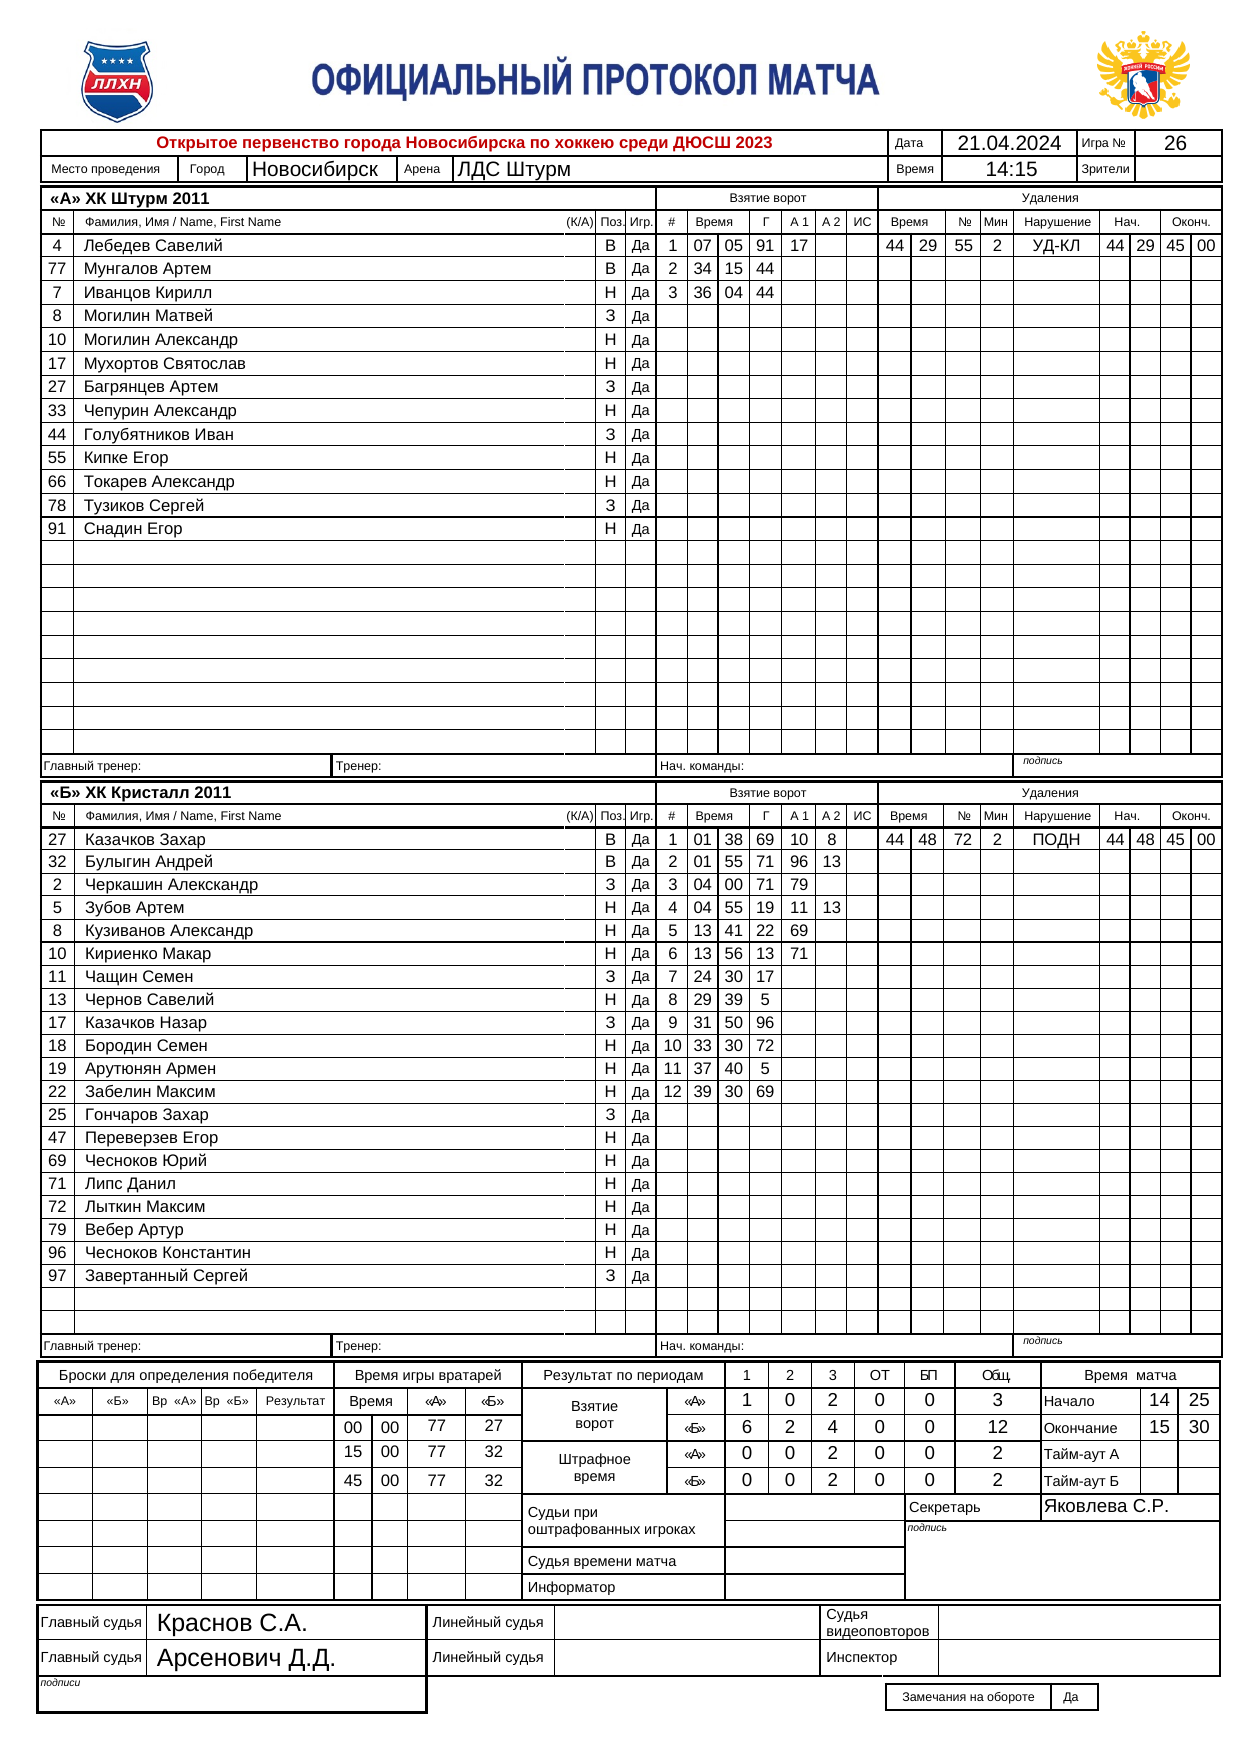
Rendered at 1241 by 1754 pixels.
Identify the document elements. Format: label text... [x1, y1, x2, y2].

table_cell 18 [42, 1035, 74, 1057]
table_cell подпись [1014, 1335, 1221, 1356]
table_cell Да [626, 399, 655, 422]
table_cell [202, 1521, 256, 1546]
table_cell [912, 920, 943, 941]
table_cell № [42, 805, 74, 826]
table_cell [466, 1494, 521, 1520]
table_cell [1131, 541, 1160, 564]
table_cell [202, 1574, 256, 1599]
table_cell УД-КЛ [1014, 235, 1099, 256]
table_cell 55 [946, 235, 980, 256]
table_cell 0 [905, 1442, 954, 1467]
table_cell [816, 636, 846, 658]
table_cell Черкашин Алекскандр [75, 874, 564, 895]
table_cell [688, 470, 717, 493]
table_cell [1014, 1288, 1099, 1310]
table_cell [657, 612, 687, 634]
table_cell [1100, 683, 1129, 706]
table_cell 12 [657, 1081, 687, 1103]
table_cell 13 [816, 850, 846, 872]
table_cell [1192, 1150, 1221, 1172]
table_cell [782, 1081, 815, 1103]
table_cell [1192, 328, 1221, 351]
table_cell [1161, 966, 1190, 987]
table_cell Время [688, 805, 749, 826]
table_cell [782, 683, 815, 706]
table_cell [912, 1035, 943, 1057]
table_cell 05 [719, 235, 749, 256]
table_cell [1161, 1127, 1190, 1149]
table_cell [565, 446, 595, 469]
table_cell [1014, 1035, 1099, 1057]
table_cell [1192, 1127, 1221, 1149]
table_cell [782, 659, 815, 682]
table_cell [750, 588, 781, 611]
picture [5, 28, 1197, 129]
table_cell [565, 1104, 595, 1126]
table_cell [750, 1196, 781, 1218]
table_cell Да [626, 1265, 655, 1287]
table_cell 4 [812, 1415, 854, 1440]
table_cell [816, 352, 846, 374]
table_cell [1192, 1265, 1221, 1287]
table_cell 00 [373, 1468, 407, 1493]
table_cell [1161, 376, 1190, 398]
table_cell 72 [944, 829, 980, 849]
table_cell [148, 1521, 201, 1546]
table_cell [1131, 1012, 1160, 1033]
table_cell [565, 943, 595, 964]
table_cell [657, 683, 687, 706]
table_cell [74, 612, 564, 634]
table_cell [626, 588, 655, 611]
table_cell [1131, 257, 1160, 280]
table_cell [626, 707, 655, 729]
table_cell [408, 1494, 465, 1520]
table_cell В [596, 829, 625, 849]
table_cell [782, 541, 815, 564]
table_cell [847, 446, 877, 469]
table_cell [944, 1219, 980, 1241]
table_cell Казачков Захар [75, 829, 564, 849]
table_cell [626, 1288, 655, 1310]
table_cell [148, 1468, 201, 1493]
table_cell [981, 446, 1013, 469]
table_cell [688, 1196, 717, 1218]
table_cell [1100, 1196, 1129, 1218]
table_cell подписи [39, 1677, 425, 1711]
table_cell [1161, 257, 1190, 280]
table_cell [257, 1441, 333, 1467]
table_cell [1131, 518, 1160, 540]
table_cell Н [596, 1219, 625, 1241]
table_cell 72 [750, 1035, 781, 1057]
table_cell [981, 730, 1013, 753]
table_cell [981, 1219, 1013, 1241]
table_cell [1100, 541, 1129, 564]
table_cell ЛДС Штурм [454, 157, 887, 181]
table_cell [946, 328, 980, 351]
table_cell [1192, 612, 1221, 634]
table_cell [912, 896, 943, 918]
table_cell Судья времени матча [523, 1548, 724, 1573]
table_cell [1014, 257, 1099, 280]
table_cell [688, 1127, 717, 1149]
table_cell [912, 518, 945, 540]
table_cell [626, 565, 655, 587]
table_cell [847, 730, 877, 753]
table_cell [39, 1441, 92, 1467]
table_cell [847, 423, 877, 445]
table_cell [981, 850, 1013, 872]
table_cell [688, 588, 717, 611]
table_cell [946, 470, 980, 493]
table_cell [944, 1058, 980, 1079]
table_cell Поз. [596, 805, 625, 826]
table_cell [782, 423, 815, 445]
table_cell З [596, 423, 625, 445]
table_cell [688, 707, 717, 729]
table_cell [565, 1012, 595, 1033]
table_cell [981, 1288, 1013, 1310]
table_cell [1100, 518, 1129, 540]
table_cell 8 [816, 829, 846, 849]
table_cell [719, 1196, 749, 1218]
table_cell Чесноков Юрий [75, 1150, 564, 1172]
table_cell [981, 423, 1013, 445]
table_cell Штрафное время [523, 1442, 666, 1493]
table_cell [1131, 896, 1160, 918]
table_cell [1192, 966, 1221, 987]
table_cell Булыгин Андрей [75, 850, 564, 872]
table_cell [688, 1150, 717, 1172]
table_cell 0 [769, 1389, 811, 1413]
table_cell [981, 1127, 1013, 1149]
table_cell [879, 565, 910, 587]
table_cell 17 [782, 235, 815, 256]
table_cell [883, 1677, 1220, 1681]
table_cell 8 [657, 989, 687, 1011]
table_cell [1192, 1058, 1221, 1079]
table_cell 0 [769, 1442, 811, 1467]
table_cell [565, 989, 595, 1011]
table_cell [782, 1219, 815, 1241]
table_cell [626, 683, 655, 706]
table_cell Да [626, 896, 655, 918]
table_cell [596, 659, 625, 682]
table_cell 14:15 [943, 157, 1076, 181]
table_cell [816, 281, 846, 303]
table_cell [1014, 730, 1099, 753]
table_cell 01 [688, 829, 717, 849]
table_cell 04 [688, 896, 717, 918]
table_cell [719, 1219, 749, 1241]
table_cell [688, 565, 717, 587]
table_cell 45 [1161, 235, 1190, 256]
table_cell 55 [42, 446, 73, 469]
table_cell [912, 305, 945, 327]
table_cell В [596, 235, 625, 256]
table_cell [596, 636, 625, 658]
table_cell Чернов Савелий [75, 989, 564, 1011]
table_cell Н [596, 352, 625, 374]
table_cell [688, 399, 717, 422]
table_cell [1161, 352, 1190, 374]
table_cell Тайм-аут Б [1042, 1468, 1140, 1493]
table_cell 17 [42, 1012, 74, 1033]
table_cell [816, 235, 846, 256]
table_cell [373, 1521, 407, 1546]
table_cell [1100, 636, 1129, 658]
table_cell [944, 1104, 980, 1126]
table_cell [879, 352, 910, 374]
table_cell [1192, 1196, 1221, 1218]
table_cell [847, 1081, 877, 1103]
table_cell 69 [750, 1081, 781, 1103]
table_cell [879, 1196, 910, 1218]
table_cell [847, 470, 877, 493]
table_cell Результат [257, 1389, 333, 1413]
table_cell [1161, 874, 1190, 895]
table_cell [782, 399, 815, 422]
table_cell [1014, 850, 1099, 872]
table_cell [782, 328, 815, 351]
table_cell [1192, 1311, 1221, 1333]
table_cell [750, 636, 781, 658]
table_cell 2 [812, 1389, 854, 1413]
table_cell 96 [42, 1242, 74, 1264]
table_cell [912, 328, 945, 351]
table_cell [565, 399, 595, 422]
table_cell Начало [1042, 1389, 1140, 1413]
table_cell [657, 518, 687, 540]
table_cell Могилин Матвей [74, 305, 564, 327]
table_cell [981, 541, 1013, 564]
table_cell Город [179, 157, 246, 181]
table_cell [202, 1441, 256, 1467]
table_cell [847, 376, 877, 398]
table_cell [816, 541, 846, 564]
table_cell 25 [42, 1104, 74, 1126]
table_cell 00 [719, 874, 749, 895]
table_cell [1014, 1058, 1099, 1079]
table_cell [1161, 1311, 1190, 1333]
table_cell [750, 399, 781, 422]
table_cell Н [596, 989, 625, 1011]
table_cell Поз. [596, 211, 625, 233]
table_cell [93, 1521, 147, 1546]
table_cell [1100, 423, 1129, 445]
table_cell [1014, 1242, 1099, 1264]
table_cell [657, 1288, 687, 1310]
table_cell [981, 920, 1013, 941]
table_cell [719, 1150, 749, 1172]
table_cell [1014, 494, 1099, 516]
table_cell Линейный судья [428, 1606, 554, 1639]
table_cell [912, 659, 945, 682]
table_cell [879, 376, 910, 398]
table_cell [879, 305, 910, 327]
table_cell [939, 1640, 1219, 1675]
table_cell № [944, 805, 980, 826]
table_cell 2 [769, 1415, 811, 1440]
table_cell [565, 1265, 595, 1287]
table_cell [981, 943, 1013, 964]
table_cell [981, 494, 1013, 516]
table_cell Н [596, 920, 625, 941]
table_cell [1014, 376, 1099, 398]
table_cell [39, 1494, 92, 1520]
table_cell [946, 518, 980, 540]
table_cell [944, 966, 980, 987]
table_cell Лебедев Савелий [74, 235, 564, 256]
table_cell 0 [726, 1468, 768, 1493]
table_cell [1131, 850, 1160, 872]
table_cell [657, 730, 687, 753]
table_cell [42, 541, 73, 564]
table_cell Оконч. [1161, 805, 1221, 826]
table_header Взятие ворот [657, 783, 877, 803]
table_cell [816, 1265, 846, 1287]
table_cell 30 [719, 966, 749, 987]
table_cell [912, 1265, 943, 1287]
table_cell [981, 352, 1013, 374]
table_cell Время [889, 157, 941, 181]
table_cell [879, 1081, 910, 1103]
table_cell [912, 989, 943, 1011]
table_cell [657, 1196, 687, 1218]
table_header Результат по периодам [523, 1363, 724, 1387]
table_header БП [905, 1363, 954, 1387]
table_cell [626, 541, 655, 564]
table_cell [847, 281, 877, 303]
table_cell Игр. [626, 211, 655, 233]
table_cell [688, 659, 717, 682]
table_cell [1192, 1081, 1221, 1103]
table_header 1 [726, 1363, 768, 1387]
table_cell [879, 1035, 910, 1057]
table_cell [816, 989, 846, 1011]
table_cell А 1 [782, 211, 815, 233]
table_cell [1014, 1081, 1099, 1103]
table_cell подпись [906, 1522, 1219, 1599]
table_cell [688, 423, 717, 445]
table_cell [1161, 446, 1190, 469]
table_cell 15 [1141, 1415, 1177, 1440]
table_cell [1100, 588, 1129, 611]
table_cell [74, 707, 564, 729]
table_cell [981, 1150, 1013, 1172]
table_cell [816, 494, 846, 516]
table_cell [816, 305, 846, 327]
table_cell 66 [42, 470, 73, 493]
table_cell [39, 1574, 92, 1599]
table_cell [565, 1219, 595, 1241]
table_cell 44 [750, 257, 781, 280]
table_cell [75, 1288, 564, 1310]
table_cell Кузиванов Александр [75, 920, 564, 941]
table_cell 91 [42, 518, 73, 540]
table_cell [373, 1574, 407, 1599]
table_cell 2 [812, 1442, 854, 1467]
table_cell [688, 305, 717, 327]
table_cell 10 [782, 829, 815, 849]
table_cell [750, 352, 781, 374]
table_cell [981, 659, 1013, 682]
table_cell [981, 1311, 1013, 1333]
table_cell [1100, 376, 1129, 398]
table_cell 37 [688, 1058, 717, 1079]
table_cell [944, 943, 980, 964]
table_cell [1161, 683, 1190, 706]
table_cell [1100, 1104, 1129, 1126]
table_cell [719, 518, 749, 540]
table_cell [847, 257, 877, 280]
table_cell [782, 1288, 815, 1310]
table_cell Н [596, 1058, 625, 1079]
table_cell [1100, 1081, 1129, 1103]
table_cell [626, 1311, 655, 1333]
table_cell Линейный судья [428, 1640, 554, 1675]
table_cell 04 [688, 874, 717, 895]
table_cell [688, 518, 717, 540]
table_cell 97 [42, 1265, 74, 1287]
table_cell З [596, 1265, 625, 1287]
table_cell [816, 470, 846, 493]
table_cell 30 [719, 1081, 749, 1103]
table_cell [1192, 683, 1221, 706]
table_cell 41 [719, 920, 749, 941]
table_cell [688, 541, 717, 564]
table_cell [782, 281, 815, 303]
table_cell [750, 1150, 781, 1172]
table_cell 5 [750, 1058, 781, 1079]
table_cell [1014, 1265, 1099, 1287]
table_cell [1161, 1196, 1190, 1218]
table_cell [565, 896, 595, 918]
table_cell [1161, 565, 1190, 587]
table_cell [782, 1104, 815, 1126]
table_cell [1161, 896, 1190, 918]
table_cell 50 [719, 1012, 749, 1033]
table_cell [1014, 943, 1099, 964]
table_cell [1161, 1219, 1190, 1241]
table_cell [944, 1081, 980, 1103]
table_cell Забелин Максим [75, 1081, 564, 1103]
table_cell [688, 1311, 717, 1333]
table_cell [148, 1441, 201, 1467]
table_cell 13 [688, 920, 717, 941]
table_cell [408, 1547, 465, 1573]
table_cell [1161, 423, 1190, 445]
table_cell Тренер: [333, 755, 655, 776]
table_cell [1192, 920, 1221, 941]
table_cell [719, 1288, 749, 1310]
table_cell [782, 518, 815, 540]
table_cell [688, 612, 717, 634]
table_cell [1014, 636, 1099, 658]
table_cell [626, 636, 655, 658]
table_cell 0 [855, 1389, 904, 1413]
table_cell 11 [782, 896, 815, 918]
table_cell [688, 1173, 717, 1195]
table_cell [1014, 920, 1099, 941]
table_cell [1100, 470, 1129, 493]
table_cell [1131, 636, 1160, 658]
table_cell Н [596, 446, 625, 469]
table_cell [912, 1173, 943, 1195]
table_cell Да [626, 1012, 655, 1033]
table_cell Нач. команды: [657, 755, 1012, 776]
table_cell Да [626, 1150, 655, 1172]
table_cell [1141, 1441, 1177, 1467]
table_cell [1014, 874, 1099, 895]
table_cell [946, 707, 980, 729]
table_cell Да [626, 1219, 655, 1241]
table_cell [1131, 659, 1160, 682]
table_cell 2 [981, 235, 1013, 256]
table_cell [148, 1574, 201, 1599]
table_cell 00 [1192, 829, 1221, 849]
table_cell 56 [719, 943, 749, 964]
table_cell Окончание [1042, 1415, 1140, 1440]
table_cell Да [626, 518, 655, 540]
table_cell [879, 1242, 910, 1264]
table_cell [1014, 1219, 1099, 1241]
table_cell [565, 518, 595, 540]
table_cell Вр «А» [148, 1389, 201, 1413]
table_cell [912, 1081, 943, 1103]
table_cell [1100, 966, 1129, 987]
table_cell Н [596, 1242, 625, 1264]
table_cell 77 [42, 257, 73, 280]
table_cell [719, 494, 749, 516]
table_cell [1161, 1012, 1190, 1033]
table_cell [1131, 588, 1160, 611]
table_cell [1131, 376, 1160, 398]
table_cell [1100, 305, 1129, 327]
table_cell [74, 659, 564, 682]
table_cell [726, 1495, 904, 1520]
table_cell [1014, 1311, 1099, 1333]
table_cell [1192, 494, 1221, 516]
table_cell [782, 305, 815, 327]
table_cell [816, 943, 846, 964]
table_cell [946, 423, 980, 445]
table_cell [981, 257, 1013, 280]
table_cell З [596, 1012, 625, 1033]
table_cell Да [626, 966, 655, 987]
table_cell [1141, 1468, 1177, 1493]
table_cell Да [626, 281, 655, 303]
table_cell 71 [750, 874, 781, 895]
table_cell [912, 1012, 943, 1033]
table_cell Мин [981, 211, 1013, 233]
table_cell Г [750, 211, 781, 233]
table_cell [1014, 470, 1099, 493]
table_cell В [596, 850, 625, 872]
table_cell 0 [855, 1468, 904, 1493]
table_cell [1100, 494, 1129, 516]
table_cell [1100, 920, 1129, 941]
table_cell [981, 399, 1013, 422]
table_cell [1014, 565, 1099, 587]
table_cell 69 [750, 829, 781, 849]
table_cell [1161, 850, 1190, 872]
table_cell [981, 1173, 1013, 1195]
table_cell [626, 612, 655, 634]
table_cell [944, 1012, 980, 1033]
table_cell [93, 1441, 147, 1467]
table_cell 5 [657, 920, 687, 941]
table_cell [565, 612, 595, 634]
table_cell Чепурин Александр [74, 399, 564, 422]
table_cell 39 [688, 1081, 717, 1103]
table_cell [879, 588, 910, 611]
table_cell Судьи при оштрафованных игроках [523, 1495, 724, 1546]
table_cell 69 [782, 920, 815, 941]
table_cell [565, 850, 595, 872]
table_cell 11 [657, 1058, 687, 1079]
table_cell 0 [905, 1389, 954, 1413]
table_cell Место проведения [42, 157, 177, 181]
table_cell [981, 636, 1013, 658]
table_cell [782, 707, 815, 729]
table_cell [750, 376, 781, 398]
table_cell [657, 1104, 687, 1126]
table_cell [1192, 1012, 1221, 1033]
table_cell Нач. [1100, 211, 1160, 233]
table_cell [879, 1150, 910, 1172]
table_cell Да [626, 446, 655, 469]
table_cell 13 [750, 943, 781, 964]
table_cell [565, 235, 595, 256]
table_cell [1014, 423, 1099, 445]
table_cell [912, 966, 943, 987]
table_cell [1131, 494, 1160, 516]
table_cell Главный судья [39, 1606, 146, 1639]
table_cell [1161, 494, 1190, 516]
table_header Броски для определения победителя [39, 1363, 333, 1387]
table_cell [688, 1288, 717, 1310]
table_cell [1131, 1311, 1160, 1333]
table_cell Лыткин Максим [75, 1196, 564, 1218]
table_cell [1192, 874, 1221, 895]
table_cell [1131, 1150, 1160, 1172]
table_cell [1100, 1242, 1129, 1264]
table_cell [202, 1468, 256, 1493]
table_cell [879, 659, 910, 682]
table_cell [946, 399, 980, 422]
table_cell [750, 423, 781, 445]
table_cell [42, 588, 73, 611]
table_cell [1161, 1265, 1190, 1287]
table_cell «А» [39, 1389, 92, 1413]
table_cell [879, 612, 910, 634]
table_cell [1161, 399, 1190, 422]
table_cell [1100, 1150, 1129, 1172]
table_cell 8 [42, 920, 74, 941]
table_cell [42, 659, 73, 682]
table_cell [75, 1311, 564, 1333]
table_cell Вебер Артур [75, 1219, 564, 1241]
table_cell [847, 1288, 877, 1310]
table_cell З [596, 305, 625, 327]
table_header «А» ХК Штурм 2011 [42, 188, 655, 209]
table_cell [1100, 565, 1129, 587]
table_cell [1131, 1104, 1160, 1126]
table_cell Иванцов Кирилл [74, 281, 564, 303]
table_cell Да [626, 920, 655, 941]
table_cell [688, 636, 717, 658]
table_cell [946, 376, 980, 398]
table_cell [981, 305, 1013, 327]
table_cell 1 [657, 235, 687, 256]
table_cell [981, 518, 1013, 540]
table_cell ИС [847, 805, 877, 826]
table_cell [782, 1035, 815, 1057]
table_cell Нарушение [1014, 211, 1099, 233]
table_cell [1192, 399, 1221, 422]
table_cell [847, 683, 877, 706]
table_cell [847, 1058, 877, 1079]
table_cell Да [626, 470, 655, 493]
table_cell Да [626, 1035, 655, 1057]
table_cell [688, 683, 717, 706]
table_cell [912, 541, 945, 564]
table_cell Кипке Егор [74, 446, 564, 469]
table_cell [782, 376, 815, 398]
table_cell 29 [912, 235, 945, 256]
table_cell [596, 1288, 625, 1310]
table_cell [565, 966, 595, 987]
table_cell Краснов С.А. [147, 1606, 425, 1639]
table_cell [981, 328, 1013, 351]
table_cell 5 [42, 896, 74, 918]
table_cell 55 [719, 896, 749, 918]
table_cell [1192, 518, 1221, 540]
table_cell Оконч. [1161, 211, 1221, 233]
table_cell [1100, 257, 1129, 280]
table_cell [847, 588, 877, 611]
table_cell [847, 989, 877, 1011]
table_cell В [596, 257, 625, 280]
table_cell [1100, 1127, 1129, 1149]
table_cell [657, 423, 687, 445]
table_cell [782, 1311, 815, 1333]
table_cell [750, 328, 781, 351]
table_cell [657, 376, 687, 398]
table_cell ИС [847, 211, 877, 233]
table_cell 77 [408, 1441, 465, 1467]
table_cell Новосибирск [248, 157, 396, 181]
table_cell [719, 470, 749, 493]
table_cell [1100, 281, 1129, 303]
table_cell [816, 257, 846, 280]
table_cell [688, 730, 717, 753]
table_cell 7 [42, 281, 73, 303]
table_cell [946, 612, 980, 634]
table_cell [1014, 896, 1099, 918]
table_cell [1100, 1058, 1129, 1079]
table_cell [879, 989, 910, 1011]
table_cell [816, 1150, 846, 1172]
table_cell З [596, 376, 625, 398]
table_cell [657, 305, 687, 327]
table_cell [981, 1104, 1013, 1126]
table_cell [1192, 989, 1221, 1011]
table_cell [1100, 1012, 1129, 1033]
table_cell [847, 896, 877, 918]
table_cell З [596, 966, 625, 987]
table_cell 13 [688, 943, 717, 964]
table_cell 69 [42, 1150, 74, 1172]
table_cell Н [596, 1196, 625, 1218]
table_header 2 [769, 1363, 811, 1387]
table_cell [565, 1196, 595, 1218]
table_cell [257, 1574, 333, 1599]
table_header Взятие ворот [657, 188, 877, 209]
table_cell Да [626, 235, 655, 256]
table_cell [1014, 1150, 1099, 1172]
table_cell [750, 1242, 781, 1264]
table_cell [944, 1242, 980, 1264]
table_cell Да [626, 989, 655, 1011]
table_cell [719, 1127, 749, 1149]
table_cell 9 [657, 1012, 687, 1033]
table_header Замечания на обороте [887, 1685, 1050, 1709]
table_cell [1014, 683, 1099, 706]
table_cell Игр. [626, 805, 655, 826]
table_cell 4 [42, 235, 73, 256]
table_cell [912, 636, 945, 658]
table_cell [1100, 850, 1129, 872]
table_cell [1014, 707, 1099, 729]
table_cell [688, 376, 717, 398]
table_cell [1014, 541, 1099, 564]
table_cell [750, 612, 781, 634]
table_cell [946, 352, 980, 374]
table_cell [750, 707, 781, 729]
table_cell [657, 446, 687, 469]
table_cell [1161, 588, 1190, 611]
table_cell [726, 1575, 904, 1599]
table_cell 00 [335, 1416, 371, 1440]
table_cell Н [596, 1035, 625, 1057]
table_cell Зубов Артем [75, 896, 564, 918]
table_cell «А» [668, 1442, 724, 1467]
table_cell 44 [879, 235, 910, 256]
table_cell 14 [1141, 1389, 1177, 1413]
table_cell 45 [335, 1468, 371, 1493]
table_cell [981, 612, 1013, 634]
table_cell [1131, 1196, 1160, 1218]
table_cell [879, 328, 910, 351]
table_cell 27 [42, 829, 74, 849]
table_cell [946, 683, 980, 706]
table_cell 96 [750, 1012, 781, 1033]
table_cell [847, 518, 877, 540]
table_cell [1100, 707, 1129, 729]
table_cell Н [596, 518, 625, 540]
table_cell [688, 1242, 717, 1264]
table_cell 1 [726, 1389, 768, 1413]
table_cell [596, 707, 625, 729]
table_cell Нач. команды: [657, 1335, 1012, 1356]
table_cell Нарушение [1014, 805, 1099, 826]
table_cell [782, 730, 815, 753]
table_cell [912, 943, 943, 964]
table_cell [1161, 328, 1190, 351]
table_cell 2 [42, 874, 74, 895]
table_cell [879, 896, 910, 918]
table_cell [1131, 612, 1160, 634]
table_cell [1192, 257, 1221, 280]
table_cell Чесноков Константин [75, 1242, 564, 1264]
table_cell [750, 541, 781, 564]
table_cell [912, 281, 945, 303]
table_cell [657, 588, 687, 611]
table_cell [912, 1196, 943, 1218]
table_cell [1100, 1173, 1129, 1195]
table_cell [847, 966, 877, 987]
table_cell 38 [719, 829, 749, 849]
table_header 3 [812, 1363, 854, 1387]
table_cell Главный тренер: [42, 1335, 330, 1356]
table_cell 0 [855, 1442, 904, 1467]
table_cell [816, 1035, 846, 1057]
table_cell [816, 1219, 846, 1241]
table_cell [1131, 966, 1160, 987]
table_cell [981, 1081, 1013, 1103]
table_cell [847, 850, 877, 872]
table_cell [879, 1012, 910, 1033]
table_cell [946, 636, 980, 658]
table_cell Токарев Александр [74, 470, 564, 493]
table_cell [1192, 446, 1221, 469]
table_cell [565, 707, 595, 729]
table_cell 13 [42, 989, 74, 1011]
table_cell [565, 588, 595, 611]
table_cell [93, 1547, 147, 1573]
table_cell [879, 683, 910, 706]
table_cell [912, 1311, 943, 1333]
table_cell Да [626, 305, 655, 327]
table_cell [428, 1677, 882, 1711]
table_cell [782, 1173, 815, 1195]
table_cell [335, 1547, 371, 1573]
table_cell [1192, 896, 1221, 918]
table_cell [1192, 305, 1221, 327]
table_cell [1161, 1173, 1190, 1195]
table_cell [565, 423, 595, 445]
table_cell Да [626, 829, 655, 849]
table_cell [946, 494, 980, 516]
table_cell [1192, 1242, 1221, 1264]
table_cell Да [626, 1058, 655, 1079]
table_cell [1136, 157, 1221, 181]
table_cell [408, 1521, 465, 1546]
table_cell Да [626, 1104, 655, 1126]
table_cell [847, 612, 877, 634]
table_cell [782, 1265, 815, 1287]
table_cell А 2 [816, 805, 846, 826]
table_cell [782, 352, 815, 374]
table_cell [42, 612, 73, 634]
table_cell Багрянцев Артем [74, 376, 564, 398]
table_cell 0 [726, 1442, 768, 1467]
table_cell [816, 707, 846, 729]
table_cell [726, 1521, 904, 1546]
table_cell [373, 1494, 407, 1520]
table_cell [847, 874, 877, 895]
table_cell Арсенович Д.Д. [147, 1640, 425, 1675]
table_cell [879, 730, 910, 753]
table_cell Г [750, 805, 781, 826]
table_cell [912, 470, 945, 493]
table_cell [1192, 943, 1221, 964]
table_cell [1131, 730, 1160, 753]
table_cell [93, 1494, 147, 1520]
table_cell Да [626, 874, 655, 895]
table_cell 79 [42, 1219, 74, 1241]
table_cell [782, 494, 815, 516]
table_cell [1100, 328, 1129, 351]
table_cell 96 [782, 850, 815, 872]
table_cell 72 [42, 1196, 74, 1218]
table_cell [565, 874, 595, 895]
table_cell [565, 305, 595, 327]
table_cell Гончаров Захар [75, 1104, 564, 1126]
table_cell [1131, 1242, 1160, 1264]
table_cell [42, 707, 73, 729]
table_cell [688, 1219, 717, 1241]
table_cell [1192, 1219, 1221, 1241]
table_cell [565, 494, 595, 516]
table_cell [1161, 305, 1190, 327]
table_cell [1100, 446, 1129, 469]
table_cell [946, 541, 980, 564]
table_cell [1192, 541, 1221, 564]
table_cell Мунгалов Артем [74, 257, 564, 280]
table_cell 78 [42, 494, 73, 516]
table_cell [1131, 1219, 1160, 1241]
table_cell [565, 730, 595, 753]
table_cell [944, 1196, 980, 1218]
table_cell [847, 541, 877, 564]
table_cell [847, 707, 877, 729]
table_cell [981, 1035, 1013, 1057]
table_cell [1131, 399, 1160, 422]
table_cell [257, 1547, 333, 1573]
table_cell [782, 989, 815, 1011]
table_cell [657, 470, 687, 493]
table_cell Да [626, 943, 655, 964]
table_cell 29 [688, 989, 717, 1011]
table_cell [1192, 659, 1221, 682]
table_cell Голубятников Иван [74, 423, 564, 445]
table_cell [596, 565, 625, 587]
table_cell [1192, 588, 1221, 611]
table_cell [719, 588, 749, 611]
table_cell [879, 281, 910, 303]
table_cell 25 [1179, 1389, 1219, 1413]
table_cell [750, 1265, 781, 1287]
table_cell [750, 1311, 781, 1333]
table_cell 27 [42, 376, 73, 398]
table_cell [946, 730, 980, 753]
table_cell 0 [855, 1415, 904, 1440]
table_cell 32 [42, 850, 74, 872]
table_cell [1100, 399, 1129, 422]
table_cell 22 [750, 920, 781, 941]
table_cell [1100, 943, 1129, 964]
table_cell [257, 1468, 333, 1493]
table_cell Да [626, 352, 655, 374]
table_cell [1131, 1265, 1160, 1287]
table_cell [373, 1547, 407, 1573]
table_header 26 [1136, 131, 1221, 155]
table_cell [657, 659, 687, 682]
table_cell [1161, 470, 1190, 493]
table_cell 44 [1100, 235, 1129, 256]
table_cell Тайм-аут А [1042, 1441, 1140, 1467]
table_cell «А» [408, 1389, 465, 1413]
table_cell [1131, 352, 1160, 374]
table_cell 30 [719, 1035, 749, 1057]
table_cell [657, 636, 687, 658]
table_cell [565, 683, 595, 706]
table_cell Время [335, 1389, 407, 1413]
table_cell Да [626, 257, 655, 280]
table_cell [1100, 659, 1129, 682]
table_cell [912, 257, 945, 280]
table_cell [816, 376, 846, 398]
table_cell [912, 1242, 943, 1264]
table_cell [879, 943, 910, 964]
table_cell [565, 1242, 595, 1264]
table_cell [750, 494, 781, 516]
table_cell [719, 659, 749, 682]
table_cell [944, 1127, 980, 1149]
table_cell Информатор [523, 1575, 724, 1599]
table_cell [912, 446, 945, 469]
table_cell 71 [782, 943, 815, 964]
table_cell [39, 1547, 92, 1573]
table_cell [565, 565, 595, 587]
table_cell [912, 1219, 943, 1241]
table_cell [981, 874, 1013, 895]
table_cell [565, 636, 595, 658]
table_cell [879, 850, 910, 872]
table_cell [1014, 518, 1099, 540]
table_cell 3 [657, 874, 687, 895]
table_cell [257, 1494, 333, 1520]
table_cell [750, 1127, 781, 1149]
table_cell [657, 494, 687, 516]
table_cell [782, 612, 815, 634]
table_cell [782, 1196, 815, 1218]
table_header 21.04.2024 [943, 131, 1076, 155]
table_cell 2 [956, 1442, 1040, 1467]
table_cell [93, 1574, 147, 1599]
table_cell [879, 1288, 910, 1310]
table_cell [719, 305, 749, 327]
table_cell [782, 1127, 815, 1149]
table_cell [719, 423, 749, 445]
table_cell [719, 541, 749, 564]
table_cell [816, 399, 846, 422]
table_cell [879, 1104, 910, 1126]
table_cell [847, 1127, 877, 1149]
table_cell [847, 1012, 877, 1033]
table_cell [912, 707, 945, 729]
table_cell [1192, 850, 1221, 872]
table_cell [750, 518, 781, 540]
table_cell [657, 1173, 687, 1195]
table_cell [596, 730, 625, 753]
table_cell [1192, 470, 1221, 493]
table_cell [657, 541, 687, 564]
table_cell А 1 [782, 805, 815, 826]
table_cell [879, 494, 910, 516]
table_cell [1161, 1150, 1190, 1172]
table_cell [944, 874, 980, 895]
table_cell [42, 683, 73, 706]
table_cell 5 [750, 989, 781, 1011]
table_cell Фамилия, Имя / Name, First Name [74, 211, 565, 233]
table_cell [750, 683, 781, 706]
table_cell [912, 494, 945, 516]
table_cell [719, 1311, 749, 1333]
table_cell 1 [657, 829, 687, 849]
table_cell «А» [668, 1389, 724, 1413]
table_cell [946, 281, 980, 303]
table_cell [944, 1311, 980, 1333]
table_cell Арена [398, 157, 452, 181]
table_header Время игры вратарей [335, 1363, 521, 1387]
table_cell [816, 1242, 846, 1264]
table_cell [750, 730, 781, 753]
table_cell [1161, 1288, 1190, 1310]
table_cell [148, 1494, 201, 1520]
table_cell Бородин Семен [75, 1035, 564, 1057]
table_cell [719, 328, 749, 351]
table_cell [879, 518, 910, 540]
table_cell [879, 636, 910, 658]
table_cell [1014, 1104, 1099, 1126]
table_cell [74, 730, 564, 753]
table_cell [847, 1311, 877, 1333]
table_cell [879, 920, 910, 941]
table_cell [39, 1521, 92, 1546]
table_cell [1100, 730, 1129, 753]
table_cell 77 [408, 1416, 465, 1440]
table_cell [981, 588, 1013, 611]
table_cell [782, 1012, 815, 1033]
table_cell [565, 1081, 595, 1103]
table_cell [1014, 281, 1099, 303]
table_cell [847, 352, 877, 374]
table_cell 12 [956, 1415, 1040, 1440]
table_cell 24 [688, 966, 717, 987]
table_cell [1100, 989, 1129, 1011]
table_cell Кириенко Макар [75, 943, 564, 964]
table_cell [847, 636, 877, 658]
table_cell [946, 257, 980, 280]
table_cell [1192, 376, 1221, 398]
table_cell # [657, 211, 687, 233]
table_cell Н [596, 943, 625, 964]
table_cell 6 [657, 943, 687, 964]
table_cell Главный тренер: [42, 755, 330, 776]
table_cell Нач. [1100, 805, 1160, 826]
table_cell [688, 1265, 717, 1287]
table_cell [981, 470, 1013, 493]
table_cell [719, 730, 749, 753]
table_cell [565, 659, 595, 682]
table_cell [912, 874, 943, 895]
table_cell 33 [688, 1035, 717, 1057]
table_cell [750, 1219, 781, 1241]
table_cell Время [688, 211, 749, 233]
table_cell [74, 636, 564, 658]
table_cell [816, 1104, 846, 1126]
table_cell [944, 1265, 980, 1287]
table_cell [981, 281, 1013, 303]
table_cell [719, 352, 749, 374]
table_cell [719, 1104, 749, 1126]
table_cell [657, 1150, 687, 1172]
table_cell Мухортов Святослав [74, 352, 564, 374]
table_cell [750, 470, 781, 493]
table_cell [912, 399, 945, 422]
table_cell 44 [42, 423, 73, 445]
table_cell [1014, 328, 1099, 351]
table_cell # [657, 805, 687, 826]
table_cell [1131, 920, 1160, 941]
table_cell 44 [879, 829, 910, 849]
table_cell [1100, 1035, 1129, 1057]
table_cell [42, 636, 73, 658]
table_cell Да [626, 328, 655, 351]
table_cell 00 [1192, 235, 1221, 256]
table_cell [257, 1521, 333, 1546]
table_cell [596, 683, 625, 706]
table_cell Время [879, 805, 943, 826]
table_cell [565, 281, 595, 303]
table_cell [42, 1311, 74, 1333]
table_cell [981, 966, 1013, 987]
table_cell [879, 541, 910, 564]
table_cell [1131, 943, 1160, 964]
table_cell [1014, 612, 1099, 634]
table_cell [816, 874, 846, 895]
table_cell [688, 1104, 717, 1126]
table_cell [912, 1104, 943, 1126]
table_cell 40 [719, 1058, 749, 1079]
table_cell [782, 636, 815, 658]
table_cell [202, 1547, 256, 1573]
table_cell 10 [657, 1035, 687, 1057]
table_cell З [596, 874, 625, 895]
table_cell [816, 1012, 846, 1033]
table_cell Тузиков Сергей [74, 494, 564, 516]
table_cell Н [596, 470, 625, 493]
table_cell [912, 730, 945, 753]
table_cell 10 [42, 328, 73, 351]
table_cell 00 [373, 1441, 407, 1467]
table_cell [555, 1640, 819, 1675]
table_cell Да [626, 1173, 655, 1195]
table_cell [565, 328, 595, 351]
table_cell 48 [1131, 829, 1160, 849]
table_cell [1192, 352, 1221, 374]
table_cell [335, 1494, 371, 1520]
table_cell Да [626, 376, 655, 398]
table_header «Б» ХК Кристалл 2011 [42, 783, 655, 803]
table_cell [1131, 305, 1160, 327]
table_cell [782, 588, 815, 611]
table_cell [847, 235, 877, 256]
table_cell [816, 659, 846, 682]
table_cell 31 [688, 1012, 717, 1033]
table_cell [879, 399, 910, 422]
table_cell 32 [466, 1441, 521, 1467]
table_cell [626, 659, 655, 682]
table_cell [719, 376, 749, 398]
table_cell [847, 565, 877, 587]
table_cell 7 [657, 966, 687, 987]
table_cell [879, 257, 910, 280]
table_cell [726, 1548, 904, 1573]
table_cell Н [596, 1150, 625, 1172]
table_cell [879, 874, 910, 895]
table_cell [1131, 1173, 1160, 1195]
table_cell Фамилия, Имя / Name, First Name [75, 805, 565, 826]
table_cell 15 [719, 257, 749, 280]
table_cell [944, 850, 980, 872]
table_cell 22 [42, 1081, 74, 1103]
table_cell [1192, 1104, 1221, 1126]
table_cell [946, 446, 980, 469]
table_cell [1161, 730, 1190, 753]
table_cell [1131, 281, 1160, 303]
table_cell Тренер: [333, 1335, 655, 1356]
table_cell [335, 1574, 371, 1599]
table_cell [1161, 1058, 1190, 1079]
table_cell [1192, 707, 1221, 729]
table_cell [466, 1521, 521, 1546]
table_cell [1014, 305, 1099, 327]
table_cell 2 [657, 257, 687, 280]
table_cell [912, 565, 945, 587]
table_header Общ. [956, 1363, 1040, 1387]
table_cell [939, 1606, 1219, 1639]
table_cell [1192, 730, 1221, 753]
table_cell [1192, 281, 1221, 303]
table_cell [719, 1265, 749, 1287]
table_cell Н [596, 1127, 625, 1149]
table_cell (К/А) [565, 211, 595, 233]
table_cell [981, 1012, 1013, 1033]
table_cell [1014, 1196, 1099, 1218]
table_cell [816, 588, 846, 611]
table_cell [782, 470, 815, 493]
table_cell [1131, 1081, 1160, 1103]
table_cell 55 [719, 850, 749, 872]
table_cell подпись [1014, 755, 1221, 776]
table_cell [981, 376, 1013, 398]
table_cell [782, 1058, 815, 1079]
table_cell 6 [726, 1415, 768, 1440]
table_cell 3 [657, 281, 687, 303]
table_cell [1014, 1127, 1099, 1149]
table_cell [816, 1081, 846, 1103]
table_cell [816, 1127, 846, 1149]
table_cell [847, 659, 877, 682]
table_cell Арутюнян Армен [75, 1058, 564, 1079]
table_cell [565, 1127, 595, 1149]
table_cell 19 [42, 1058, 74, 1079]
table_cell [1100, 352, 1129, 374]
table_cell [1100, 612, 1129, 634]
table_cell [93, 1416, 147, 1440]
table_cell [1131, 470, 1160, 493]
table_cell Н [596, 399, 625, 422]
table_cell [816, 1196, 846, 1218]
table_cell [93, 1468, 147, 1493]
table_cell [335, 1521, 371, 1546]
table_cell [42, 1288, 74, 1310]
table_cell [1161, 920, 1190, 941]
table_cell [719, 1173, 749, 1195]
table_cell 8 [42, 305, 73, 327]
table_cell [1192, 1288, 1221, 1310]
table_cell [408, 1574, 465, 1599]
table_cell 47 [42, 1127, 74, 1149]
table_cell 30 [1179, 1415, 1219, 1440]
table_cell [657, 707, 687, 729]
table_cell [912, 423, 945, 445]
table_cell 10 [42, 943, 74, 964]
table_cell [565, 1150, 595, 1172]
table_cell [565, 352, 595, 374]
table_cell [42, 565, 73, 587]
table_cell [1161, 518, 1190, 540]
table_cell [1161, 989, 1190, 1011]
table_cell Мин [981, 805, 1013, 826]
table_cell [847, 399, 877, 422]
table_cell [657, 1242, 687, 1264]
table_cell Да [626, 494, 655, 516]
table_cell [565, 1058, 595, 1079]
table_cell [981, 1058, 1013, 1079]
table_cell [944, 896, 980, 918]
table_cell (К/А) [565, 805, 595, 826]
table_cell [1014, 446, 1099, 469]
table_cell [912, 683, 945, 706]
table_cell [750, 565, 781, 587]
table_cell [719, 1242, 749, 1264]
table_cell [981, 565, 1013, 587]
table_cell [816, 920, 846, 941]
table_cell [816, 612, 846, 634]
table_cell [944, 1150, 980, 1172]
table_cell [816, 423, 846, 445]
table_cell З [596, 1104, 625, 1126]
table_cell [750, 1288, 781, 1310]
table_cell [1100, 896, 1129, 918]
table_cell [816, 1058, 846, 1079]
table_cell [879, 1219, 910, 1241]
table_cell 27 [466, 1416, 521, 1440]
table_cell [657, 1265, 687, 1287]
table_cell [688, 352, 717, 374]
table_cell 79 [782, 874, 815, 895]
table_cell «Б » [466, 1389, 521, 1413]
table_cell [847, 1104, 877, 1126]
table_cell [1100, 874, 1129, 895]
table_cell 4 [657, 896, 687, 918]
table_cell [1131, 683, 1160, 706]
table_cell 36 [688, 281, 717, 303]
table_cell [946, 659, 980, 682]
table_cell [1131, 1035, 1160, 1057]
table_cell [657, 352, 687, 374]
table_cell Судья видеоповторов [821, 1606, 938, 1639]
table_cell [782, 966, 815, 987]
table_cell 0 [905, 1415, 954, 1440]
table_cell [719, 707, 749, 729]
table_cell [981, 1265, 1013, 1287]
table_header ОТ [855, 1363, 904, 1387]
table_cell З [596, 494, 625, 516]
table_cell Главный судья [39, 1640, 146, 1675]
table_cell [657, 565, 687, 587]
table_cell Да [626, 850, 655, 872]
table_cell 71 [42, 1173, 74, 1195]
table_cell [1161, 659, 1190, 682]
table_cell [1161, 943, 1190, 964]
table_cell [565, 541, 595, 564]
table_cell [596, 612, 625, 634]
table_cell [847, 1150, 877, 1172]
table_cell [816, 1311, 846, 1333]
table_cell [879, 1265, 910, 1287]
table_cell [1014, 399, 1099, 422]
table_cell [981, 1242, 1013, 1264]
table_cell [1131, 989, 1160, 1011]
table_cell Яковлева С.Р. [1042, 1495, 1219, 1520]
table_cell [879, 1173, 910, 1195]
table_cell Секретарь [906, 1495, 1040, 1520]
table_cell [1100, 1265, 1129, 1287]
table_cell 15 [335, 1441, 371, 1467]
table_cell [688, 446, 717, 469]
table_cell [719, 565, 749, 587]
table_cell [1192, 1173, 1221, 1195]
table_cell [1179, 1441, 1219, 1467]
table_cell [816, 966, 846, 987]
table_cell [1161, 636, 1190, 658]
table_cell Могилин Александр [74, 328, 564, 351]
table_cell [719, 683, 749, 706]
table_cell [816, 683, 846, 706]
table_cell [1131, 874, 1160, 895]
table_cell [847, 1242, 877, 1264]
table_cell 13 [816, 896, 846, 918]
table_cell 11 [42, 966, 74, 987]
table_header Игра № [1078, 131, 1134, 155]
table_cell 33 [42, 399, 73, 422]
table_cell [981, 683, 1013, 706]
table_header Удаления [879, 188, 1221, 209]
table_cell [1131, 565, 1160, 587]
table_cell [912, 850, 943, 872]
table_header Время матча [1042, 1363, 1219, 1387]
table_cell [847, 829, 877, 849]
table_cell [1192, 1035, 1221, 1057]
table_cell «Б» [668, 1468, 724, 1493]
table_cell [981, 896, 1013, 918]
table_cell 32 [466, 1468, 521, 1493]
table_cell [1014, 1012, 1099, 1033]
table_cell ПОДН [1014, 829, 1099, 849]
table_cell [565, 376, 595, 398]
table_cell [1161, 1104, 1190, 1126]
table_cell [565, 1173, 595, 1195]
table_cell [750, 305, 781, 327]
table_cell [782, 446, 815, 469]
table_cell [944, 1173, 980, 1195]
table_cell [466, 1547, 521, 1573]
table_cell [1014, 989, 1099, 1011]
table_cell [719, 446, 749, 469]
table_cell 34 [688, 257, 717, 280]
table_cell [912, 352, 945, 374]
table_cell [1179, 1468, 1219, 1493]
table_cell [912, 1150, 943, 1172]
table_cell [847, 1173, 877, 1195]
table_cell Чащин Семен [75, 966, 564, 987]
table_cell 91 [750, 235, 781, 256]
table_cell [657, 1127, 687, 1149]
table_cell Н [596, 1173, 625, 1195]
table_cell 0 [905, 1468, 954, 1493]
table_cell 01 [688, 850, 717, 872]
table_cell [847, 305, 877, 327]
table_cell [257, 1416, 333, 1440]
table_cell 07 [688, 235, 717, 256]
table_cell [565, 470, 595, 493]
table_cell [565, 920, 595, 941]
table_cell [847, 1035, 877, 1057]
table_cell [565, 257, 595, 280]
table_cell [1014, 966, 1099, 987]
table_cell [719, 636, 749, 658]
table_cell 04 [719, 281, 749, 303]
table_cell [782, 257, 815, 280]
table_cell [1131, 1127, 1160, 1149]
table_cell [879, 966, 910, 987]
table_cell [1161, 281, 1190, 303]
table_cell [657, 1219, 687, 1241]
table_cell Н [596, 328, 625, 351]
table_cell [944, 1035, 980, 1057]
table_cell [596, 541, 625, 564]
table_cell [565, 829, 595, 849]
table_cell [847, 1265, 877, 1287]
table_cell [1131, 328, 1160, 351]
table_cell [1192, 565, 1221, 587]
table_cell № [946, 211, 980, 233]
table_cell [1014, 659, 1099, 682]
table_cell Снадин Егор [74, 518, 564, 540]
table_cell [782, 1242, 815, 1264]
table_cell Взятие ворот [523, 1389, 666, 1440]
table_cell Липс Данил [75, 1173, 564, 1195]
table_cell А 2 [816, 211, 846, 233]
table_cell Вр «Б» [202, 1389, 256, 1413]
table_cell [596, 1311, 625, 1333]
table_cell [782, 565, 815, 587]
table_cell [1131, 1058, 1160, 1079]
table_cell [657, 399, 687, 422]
table_cell [1014, 352, 1099, 374]
table_cell [847, 943, 877, 964]
table_cell [944, 1288, 980, 1310]
table_header Удаления [879, 783, 1221, 803]
table_cell [1014, 588, 1099, 611]
table_cell 2 [812, 1468, 854, 1493]
table_cell [1161, 707, 1190, 729]
table_cell 2 [657, 850, 687, 872]
table_cell 48 [912, 829, 943, 849]
table_cell [1131, 1288, 1160, 1310]
table_cell Н [596, 896, 625, 918]
table_cell [74, 683, 564, 706]
table_cell [202, 1494, 256, 1520]
table_cell [466, 1574, 521, 1599]
table_cell [981, 989, 1013, 1011]
table_cell [981, 1196, 1013, 1218]
table_cell [657, 328, 687, 351]
table_cell [981, 707, 1013, 729]
table_cell [912, 1288, 943, 1310]
table_cell [782, 1150, 815, 1172]
table_cell [750, 1104, 781, 1126]
table_cell [1014, 1173, 1099, 1195]
table_header Открытое первенство города Новосибирска по хоккею среди ДЮСШ 2023 [42, 131, 887, 155]
table_cell 00 [373, 1416, 407, 1440]
table_cell [750, 446, 781, 469]
table_cell [847, 1219, 877, 1241]
table_cell [39, 1416, 92, 1440]
table_cell [946, 565, 980, 587]
table_cell Инспектор [821, 1640, 938, 1675]
table_cell [688, 494, 717, 516]
table_cell [626, 730, 655, 753]
table_cell Зрители [1078, 157, 1134, 181]
table_cell [74, 588, 564, 611]
table_cell № [42, 211, 73, 233]
table_cell [719, 612, 749, 634]
table_header Да [1052, 1685, 1097, 1709]
table_cell [1161, 1035, 1190, 1057]
table_cell [816, 446, 846, 469]
table_cell [719, 399, 749, 422]
table_cell [565, 1288, 595, 1310]
table_cell [74, 565, 564, 587]
table_cell [1099, 1682, 1220, 1711]
table_cell [74, 541, 564, 564]
table_cell [596, 588, 625, 611]
table_cell [912, 612, 945, 634]
table_cell [912, 1058, 943, 1079]
table_cell Н [596, 1081, 625, 1103]
table_cell [39, 1468, 92, 1493]
table_cell [816, 518, 846, 540]
table_cell Время [879, 211, 945, 233]
table_cell 44 [1100, 829, 1129, 849]
table_cell [1192, 636, 1221, 658]
table_cell [879, 707, 910, 729]
table_cell 17 [750, 966, 781, 987]
table_cell [946, 588, 980, 611]
table_cell [657, 1311, 687, 1333]
table_cell [816, 1173, 846, 1195]
table_cell [750, 1173, 781, 1195]
table_cell [148, 1547, 201, 1573]
table_cell Да [626, 1196, 655, 1218]
table_cell [816, 328, 846, 351]
table_cell [879, 470, 910, 493]
table_cell Н [596, 281, 625, 303]
table_cell [879, 423, 910, 445]
table_cell [912, 588, 945, 611]
table_cell [912, 1127, 943, 1149]
table_cell 3 [956, 1389, 1040, 1413]
table_cell [1192, 423, 1221, 445]
table_cell 17 [42, 352, 73, 374]
table_cell 44 [750, 281, 781, 303]
table_cell [944, 989, 980, 1011]
table_cell [816, 565, 846, 587]
table_cell [1131, 423, 1160, 445]
table_cell «Б» [93, 1389, 147, 1413]
table_cell [879, 446, 910, 469]
table_cell Переверзев Егор [75, 1127, 564, 1149]
table_cell Да [626, 1081, 655, 1103]
table_cell [879, 1058, 910, 1079]
table_cell [816, 730, 846, 753]
table_cell [944, 920, 980, 941]
table_cell [688, 328, 717, 351]
table_cell [912, 376, 945, 398]
table_cell [1100, 1288, 1129, 1310]
table_cell [879, 1127, 910, 1149]
table_cell 2 [981, 829, 1013, 849]
table_cell [202, 1416, 256, 1440]
table_cell [1100, 1311, 1129, 1333]
table_cell 45 [1161, 829, 1190, 849]
table_cell Да [626, 1127, 655, 1149]
table_cell [816, 1288, 846, 1310]
table_cell 0 [769, 1468, 811, 1493]
table_cell [1131, 446, 1160, 469]
table_cell [555, 1606, 819, 1639]
table_header Дата [889, 131, 941, 155]
table_cell [42, 730, 73, 753]
table_cell [847, 1196, 877, 1218]
table_cell [1161, 1242, 1190, 1264]
table_cell 29 [1131, 235, 1160, 256]
table_cell 19 [750, 896, 781, 918]
table_cell [1161, 541, 1190, 564]
table_cell [847, 494, 877, 516]
table_cell [946, 305, 980, 327]
table_cell «Б» [668, 1415, 724, 1440]
table_cell [750, 659, 781, 682]
table_cell 2 [956, 1468, 1040, 1493]
table_cell Да [626, 423, 655, 445]
table_cell Да [626, 1242, 655, 1264]
table_cell [1161, 1081, 1190, 1103]
table_cell Казачков Назар [75, 1012, 564, 1033]
table_cell [1131, 707, 1160, 729]
table_cell 39 [719, 989, 749, 1011]
table_cell [847, 328, 877, 351]
table_cell [847, 920, 877, 941]
table_cell [565, 1311, 595, 1333]
table_cell [1161, 612, 1190, 634]
table_cell 77 [408, 1468, 465, 1493]
table_cell [565, 1035, 595, 1057]
table_cell [1100, 1219, 1129, 1241]
table_cell 71 [750, 850, 781, 872]
table_cell [879, 1311, 910, 1333]
table_cell [148, 1416, 201, 1440]
table_cell Завертанный Сергей [75, 1265, 564, 1287]
